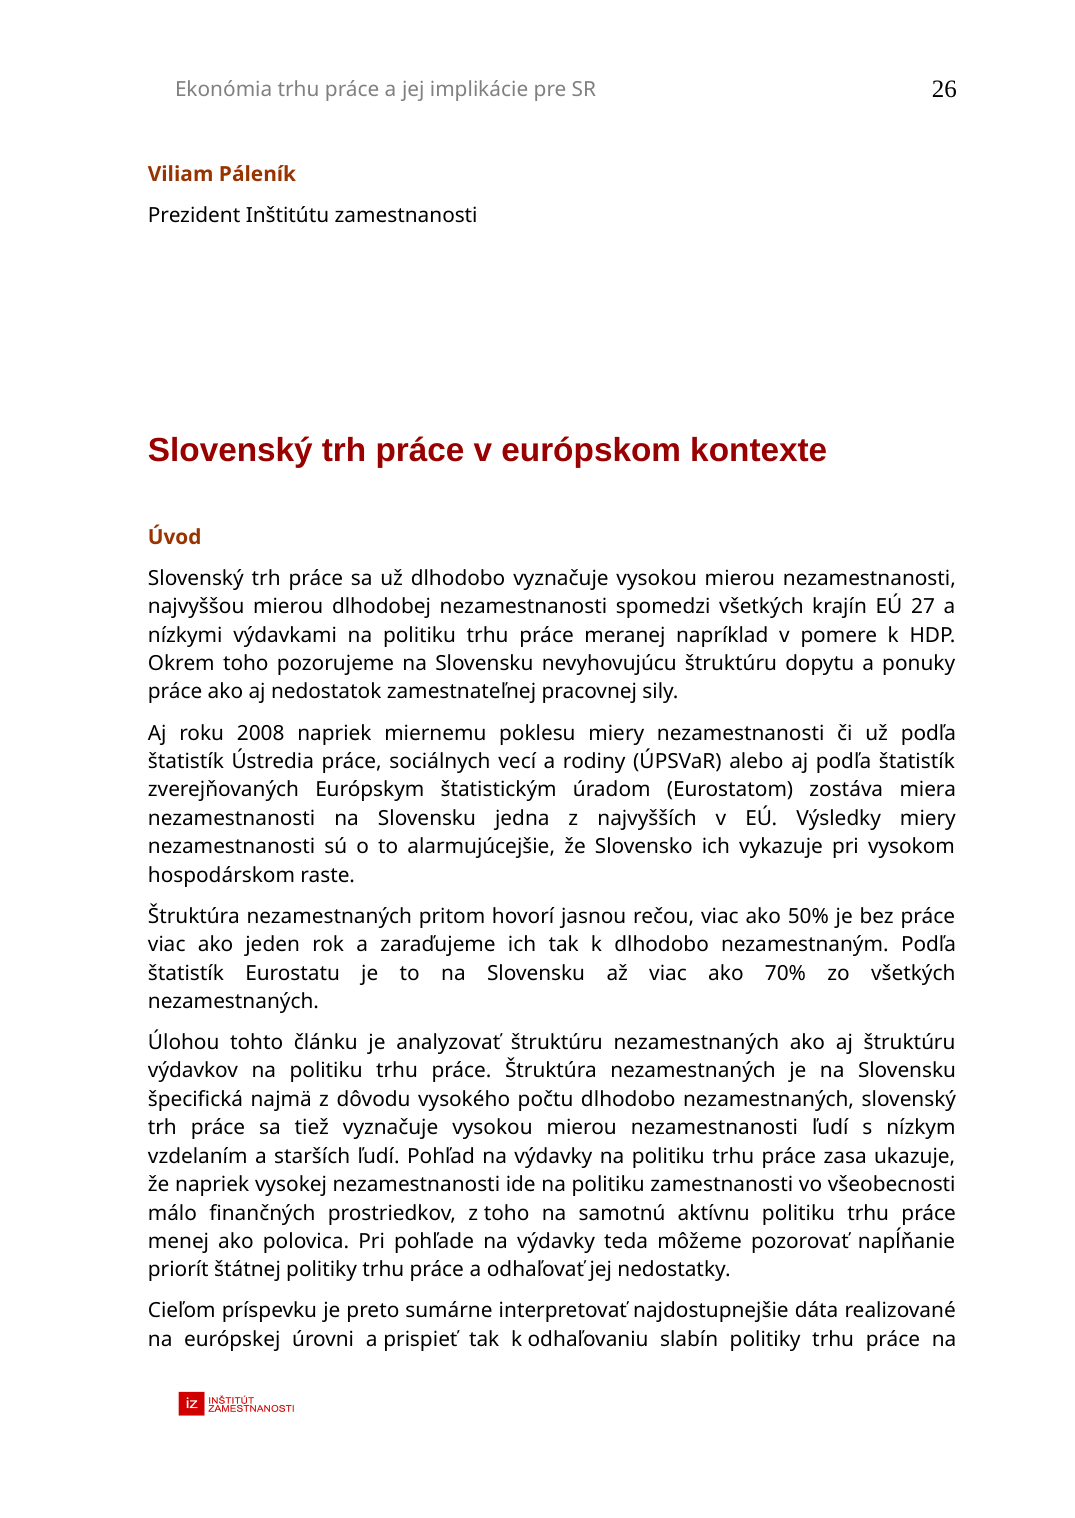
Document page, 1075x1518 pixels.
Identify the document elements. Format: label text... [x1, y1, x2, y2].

text Cieľom príspevku je preto sumárne interpretovať najdostupnejšie dáta realizované na európskej úrovni a prispieť tak k odhaľovaniu slabín politiky trhu práce na [148, 1295, 957, 1352]
text Úlohou tohto článku je analyzovať štruktúru nezamestnaných ako aj štruktúru výdavkov na politiku trhu práce. Štruktúra nezamestnaných je na Slovensku špecifická najmä z dôvodu vysokého počtu dlhodobo nezamestnaných, slovenský trh práce sa tiež vyznačuje vysokou mierou nezamestnanosti ľudí s nízkym vzdelaním a starších ľudí. Pohľad na výdavky na politiku trhu práce zasa ukazuje, že napriek vysokej nezamestnanosti ide na politiku zamestnanosti vo všeobecnosti málo finančných prostriedkov, z toho na samotnú aktívnu politiku trhu práce menej ako polovica. Pri pohľade na výdavky teda môžeme pozorovať napĺňanie priorít štátnej politiky trhu práce a odhaľovať jej nedostatky. [148, 1027, 957, 1283]
text Štruktúra nezamestnaných pritom hovorí jasnou rečou, viac ako 50% je bez práce viac ako jeden rok a zaraďujeme ich tak k dlhodobo nezamestnaným. Podľa štatistík Eurostatu je to na Slovensku až viac ako 70% zo všetkých nezamestnaných. [148, 901, 957, 1014]
text Aj roku 2008 napriek miernemu poklesu miery nezamestnanosti či už podľa štatistík Ústredia práce, sociálnych vecí a rodiny (ÚPSVaR) alebo aj podľa štatistík zverejňovaných Európskym štatistickým úradom (Eurostatom) zostáva miera nezamestnanosti na Slovensku jedna z najvyšších v EÚ. Výsledky miery nezamestnanosti sú o to alarmujúcejšie, že Slovensko ich vykazuje pri vysokom hospodárskom raste. [148, 718, 957, 888]
subtitle Slovenský trh práce v európskom kontexte [148, 430, 957, 468]
subtitle Viliam Páleník [148, 159, 957, 188]
picture [164, 1371, 308, 1435]
text Prezident Inštitútu zamestnanosti [148, 200, 957, 229]
subtitle Úvod [148, 522, 957, 550]
text Slovenský trh práce sa už dlhodobo vyznačuje vysokou mierou nezamestnanosti, najvyššou mierou dlhodobej nezamestnanosti spomedzi všetkých krajín EÚ 27 a nízkymi výdavkami na politiku trhu práce meranej napríklad v pomere k HDP. Okrem toho pozorujeme na Slovensku nevyhovujúcu štruktúru dopytu a ponuky práce ako aj nedostatok zamestnateľnej pracovnej sily. [148, 563, 957, 705]
